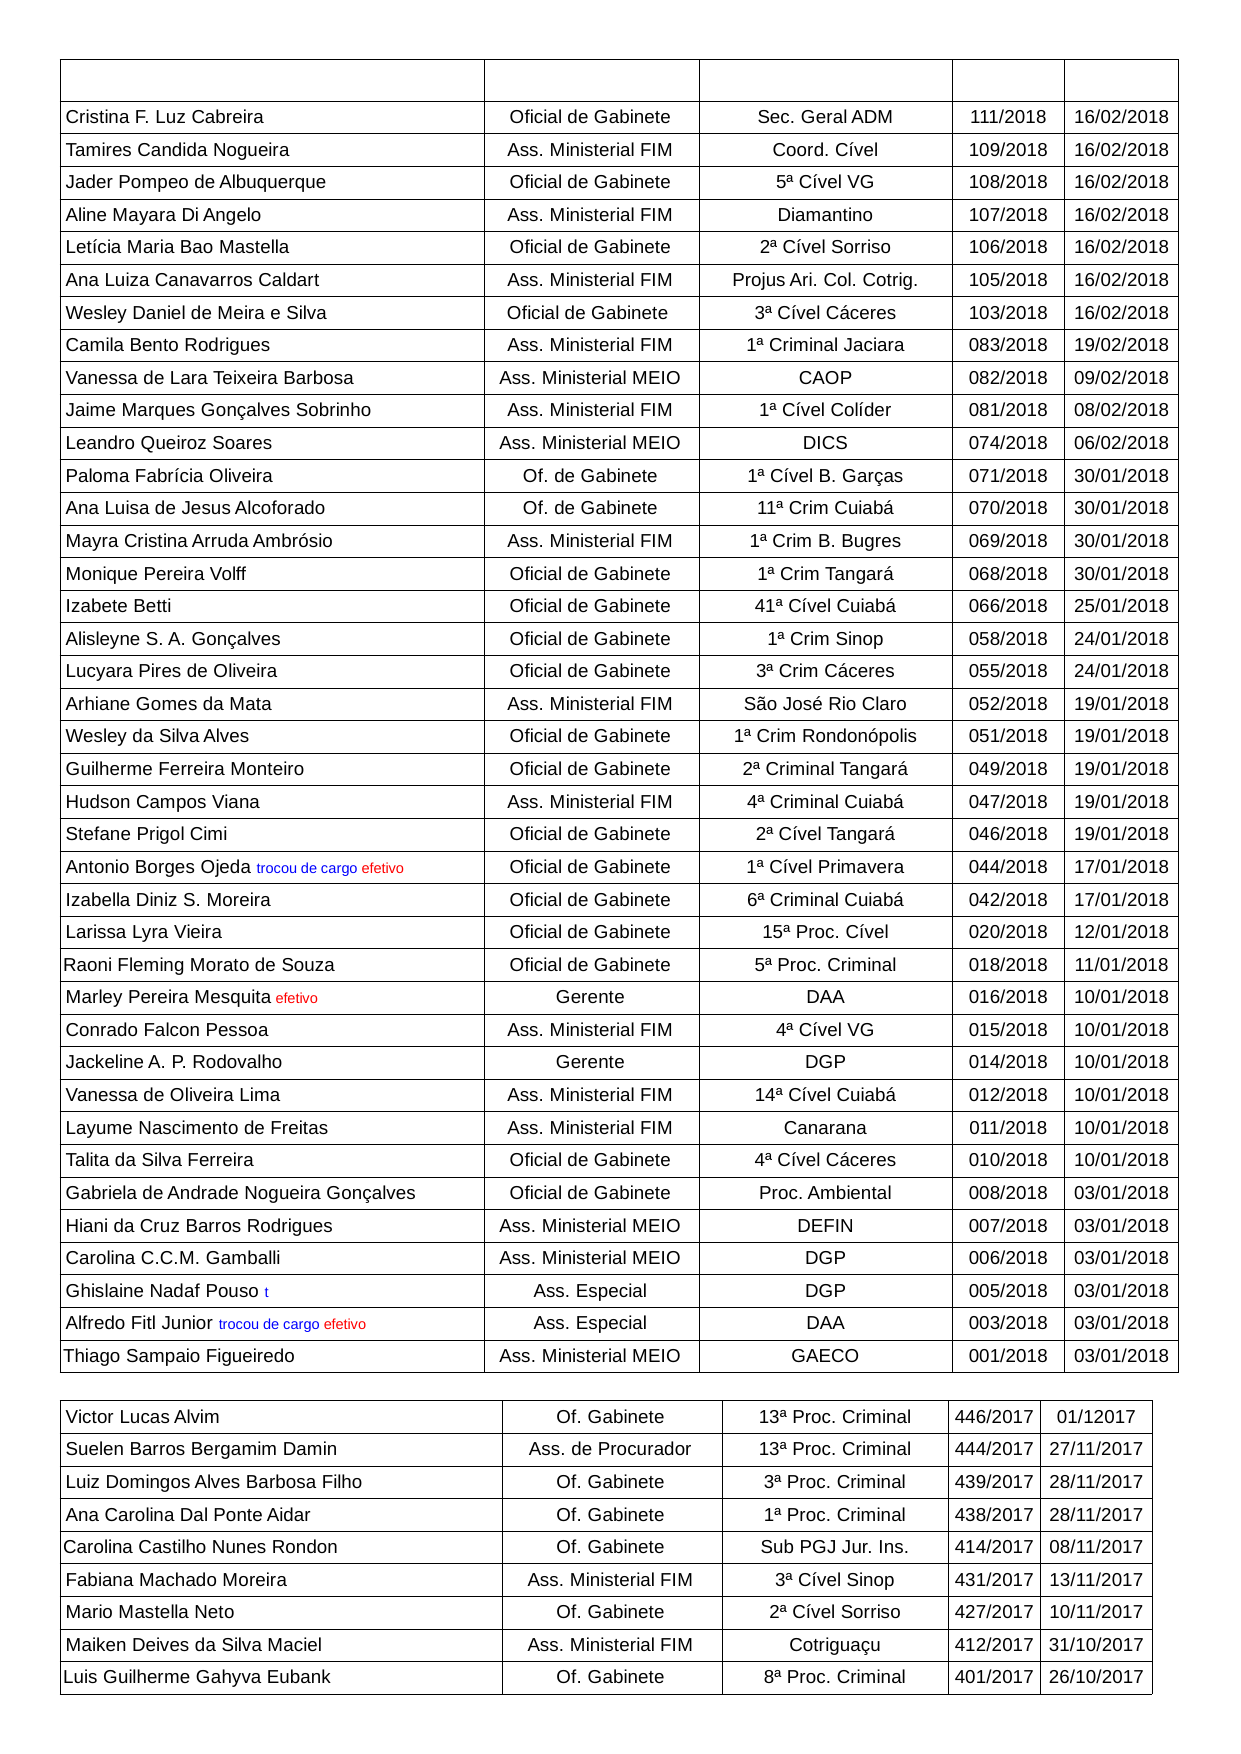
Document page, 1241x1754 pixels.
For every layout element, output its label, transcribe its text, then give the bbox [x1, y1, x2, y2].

table_cell Sec. Geral ADM [700, 102, 952, 133]
table_cell 014/2018 [953, 1047, 1064, 1079]
table_cell Ass. Especial [485, 1275, 699, 1307]
table_cell 30/01/2018 [1065, 558, 1178, 590]
table_cell Of. de Gabinete [485, 460, 699, 492]
table_cell 30/01/2018 [1065, 460, 1178, 492]
table_cell 2ª Cível Sorriso [700, 232, 952, 264]
table_cell 049/2018 [953, 754, 1064, 785]
table_cell Oficial de Gabinete [485, 558, 699, 590]
table_cell 10/01/2018 [1065, 1145, 1178, 1177]
table_cell Proc. Ambiental [700, 1178, 952, 1209]
table_cell Izabete Betti [61, 591, 484, 622]
table_cell 10/01/2018 [1065, 982, 1178, 1013]
table_cell 30/01/2018 [1065, 493, 1178, 524]
table_cell Wesley da Silva Alves [61, 721, 484, 753]
table_cell Ass. Ministerial FIM [485, 1112, 699, 1144]
table_cell 5ª Cível VG [700, 167, 952, 198]
table_cell Ass. de Procurador [503, 1434, 722, 1466]
table_cell 068/2018 [953, 558, 1064, 590]
table_cell 5ª Proc. Criminal [700, 949, 952, 981]
table_cell Projus Ari. Col. Cotrig. [700, 265, 952, 296]
table_cell 444/2017 [949, 1434, 1040, 1466]
table_cell Arhiane Gomes da Mata [61, 689, 484, 720]
table_cell Maiken Deives da Silva Maciel [61, 1630, 502, 1661]
table_cell 007/2018 [953, 1210, 1064, 1242]
table_cell Ass. Ministerial FIM [503, 1630, 722, 1661]
table_cell Ass. Ministerial FIM [503, 1564, 722, 1596]
table_cell 16/02/2018 [1065, 167, 1178, 198]
table_cell DAA [700, 1308, 952, 1339]
table_cell 15ª Proc. Cível [700, 917, 952, 948]
table_cell 4ª Cível Cáceres [700, 1145, 952, 1177]
table_cell 109/2018 [953, 134, 1064, 166]
table_cell 111/2018 [953, 102, 1064, 133]
table_cell Tamires Candida Nogueira [61, 134, 484, 166]
table_cell Oficial de Gabinete [485, 1178, 699, 1209]
table_cell Luiz Domingos Alves Barbosa Filho [61, 1467, 502, 1498]
table_cell 19/01/2018 [1065, 721, 1178, 753]
table_cell 103/2018 [953, 297, 1064, 329]
table_cell 082/2018 [953, 362, 1064, 394]
table_cell Mario Mastella Neto [61, 1597, 502, 1628]
table_cell 1ª Crim B. Bugres [700, 526, 952, 557]
table_cell DGP [700, 1047, 952, 1079]
table_cell Ass. Ministerial FIM [485, 1015, 699, 1046]
table_cell Ass. Ministerial FIM [485, 395, 699, 427]
table_cell Oficial de Gabinete [485, 852, 699, 883]
table_cell Ass. Ministerial FIM [485, 786, 699, 818]
table_cell Of. Gabinete [503, 1597, 722, 1628]
table_cell 020/2018 [953, 917, 1064, 948]
table_cell 4ª Criminal Cuiabá [700, 786, 952, 818]
table_cell 005/2018 [953, 1275, 1064, 1307]
table_cell 044/2018 [953, 852, 1064, 883]
table_cell 107/2018 [953, 200, 1064, 231]
table_cell Jaime Marques Gonçalves Sobrinho [61, 395, 484, 427]
table_cell 439/2017 [949, 1467, 1040, 1498]
table_cell Ass. Ministerial FIM [485, 330, 699, 361]
table_cell 19/01/2018 [1065, 754, 1178, 785]
table_cell GAECO [700, 1341, 952, 1372]
table_cell Oficial de Gabinete [485, 917, 699, 948]
table_cell Ana Luiza Canavarros Caldart [61, 265, 484, 296]
table_cell 16/02/2018 [1065, 265, 1178, 296]
table_cell Oficial de Gabinete [485, 949, 699, 981]
table_cell Vanessa de Oliveira Lima [61, 1080, 484, 1111]
table_cell 003/2018 [953, 1308, 1064, 1339]
table_cell 06/02/2018 [1065, 428, 1178, 459]
table_cell 3ª Crim Cáceres [700, 656, 952, 687]
table_cell 03/01/2018 [1065, 1178, 1178, 1209]
table_cell Antonio Borges Ojeda trocou de cargo efetivo [61, 852, 484, 883]
table_cell Letícia Maria Bao Mastella [61, 232, 484, 264]
table_header [61, 60, 484, 101]
table_cell Guilherme Ferreira Monteiro [61, 754, 484, 785]
table_cell 19/01/2018 [1065, 819, 1178, 851]
table_cell 13/11/2017 [1041, 1564, 1152, 1596]
table_cell 41ª Cível Cuiabá [700, 591, 952, 622]
table_cell 10/11/2017 [1041, 1597, 1152, 1628]
table_cell 438/2017 [949, 1499, 1040, 1531]
table_cell Alfredo Fitl Junior trocou de cargo efetivo [61, 1308, 484, 1339]
table_cell Ass. Especial [485, 1308, 699, 1339]
table_cell Vanessa de Lara Teixeira Barbosa [61, 362, 484, 394]
table_cell Carolina Castilho Nunes Rondon [61, 1532, 502, 1563]
table_cell Oficial de Gabinete [485, 1145, 699, 1177]
table_cell 066/2018 [953, 591, 1064, 622]
table_header [485, 60, 699, 101]
table_cell 8ª Proc. Criminal [723, 1662, 948, 1694]
table_cell 083/2018 [953, 330, 1064, 361]
table_cell Oficial de Gabinete [485, 656, 699, 687]
table_cell 058/2018 [953, 623, 1064, 655]
table_cell Thiago Sampaio Figueiredo [61, 1341, 484, 1372]
table_cell Oficial de Gabinete [485, 297, 699, 329]
table_cell 071/2018 [953, 460, 1064, 492]
table_cell 14ª Cível Cuiabá [700, 1080, 952, 1111]
table_header 13ª Proc. Criminal [723, 1401, 948, 1433]
table_cell 015/2018 [953, 1015, 1064, 1046]
table_cell 431/2017 [949, 1564, 1040, 1596]
table_cell Camila Bento Rodrigues [61, 330, 484, 361]
table_cell 427/2017 [949, 1597, 1040, 1628]
table_cell 016/2018 [953, 982, 1064, 1013]
table_header Of. Gabinete [503, 1401, 722, 1433]
table_cell 081/2018 [953, 395, 1064, 427]
table_cell 011/2018 [953, 1112, 1064, 1144]
table_cell Ass. Ministerial MEIO [485, 362, 699, 394]
table_cell 6ª Criminal Cuiabá [700, 884, 952, 916]
table_cell Sub PGJ Jur. Ins. [723, 1532, 948, 1563]
table_cell 006/2018 [953, 1243, 1064, 1274]
table_cell Gabriela de Andrade Nogueira Gonçalves [61, 1178, 484, 1209]
table_header Victor Lucas Alvim [61, 1401, 502, 1433]
table_cell 16/02/2018 [1065, 134, 1178, 166]
table_cell Luis Guilherme Gahyva Eubank [61, 1662, 502, 1694]
table_cell 16/02/2018 [1065, 232, 1178, 264]
table_cell 2ª Criminal Tangará [700, 754, 952, 785]
table_cell Mayra Cristina Arruda Ambrósio [61, 526, 484, 557]
table_cell Lucyara Pires de Oliveira [61, 656, 484, 687]
table_cell 16/02/2018 [1065, 102, 1178, 133]
table_cell Stefane Prigol Cimi [61, 819, 484, 851]
table_cell Ass. Ministerial FIM [485, 526, 699, 557]
table_cell Ana Carolina Dal Ponte Aidar [61, 1499, 502, 1531]
table_cell 13ª Proc. Criminal [723, 1434, 948, 1466]
table_cell 17/01/2018 [1065, 884, 1178, 916]
table_cell Oficial de Gabinete [485, 721, 699, 753]
table_cell DGP [700, 1243, 952, 1274]
table_cell 03/01/2018 [1065, 1275, 1178, 1307]
table_cell Oficial de Gabinete [485, 754, 699, 785]
table_header [953, 60, 1064, 101]
table_cell Ass. Ministerial MEIO [485, 1243, 699, 1274]
table_cell Of. Gabinete [503, 1662, 722, 1694]
table_cell Oficial de Gabinete [485, 167, 699, 198]
table_cell 001/2018 [953, 1341, 1064, 1372]
table_cell 17/01/2018 [1065, 852, 1178, 883]
table_cell 31/10/2017 [1041, 1630, 1152, 1661]
table_cell 1ª Cível Colíder [700, 395, 952, 427]
table_cell 108/2018 [953, 167, 1064, 198]
table_cell Aline Mayara Di Angelo [61, 200, 484, 231]
table_cell 008/2018 [953, 1178, 1064, 1209]
table_cell 042/2018 [953, 884, 1064, 916]
table_cell Cristina F. Luz Cabreira [61, 102, 484, 133]
table_cell Ass. Ministerial FIM [485, 689, 699, 720]
table_cell 03/01/2018 [1065, 1308, 1178, 1339]
table_cell 03/01/2018 [1065, 1210, 1178, 1242]
table_cell Carolina C.C.M. Gamballi [61, 1243, 484, 1274]
table_cell 1ª Crim Rondonópolis [700, 721, 952, 753]
table_cell Hudson Campos Viana [61, 786, 484, 818]
table_cell 26/10/2017 [1041, 1662, 1152, 1694]
table_cell 11ª Crim Cuiabá [700, 493, 952, 524]
table_cell 10/01/2018 [1065, 1015, 1178, 1046]
table_cell Ass. Ministerial FIM [485, 134, 699, 166]
table_cell 27/11/2017 [1041, 1434, 1152, 1466]
table_cell 3ª Proc. Criminal [723, 1467, 948, 1498]
table_cell Gerente [485, 982, 699, 1013]
table_cell Izabella Diniz S. Moreira [61, 884, 484, 916]
table_cell 16/02/2018 [1065, 297, 1178, 329]
table_cell 1ª Cível Primavera [700, 852, 952, 883]
table_cell 19/01/2018 [1065, 689, 1178, 720]
table_cell Oficial de Gabinete [485, 591, 699, 622]
table_cell Ass. Ministerial MEIO [485, 1210, 699, 1242]
table_cell Hiani da Cruz Barros Rodrigues [61, 1210, 484, 1242]
table_cell Monique Pereira Volff [61, 558, 484, 590]
table_header 01/12017 [1041, 1401, 1152, 1433]
table_cell Ghislaine Nadaf Pouso t [61, 1275, 484, 1307]
table_cell 19/01/2018 [1065, 786, 1178, 818]
table_cell 051/2018 [953, 721, 1064, 753]
table_cell 28/11/2017 [1041, 1467, 1152, 1498]
table_cell DGP [700, 1275, 952, 1307]
table_cell 2ª Cível Tangará [700, 819, 952, 851]
table_cell 3ª Cível Sinop [723, 1564, 948, 1596]
table_cell 070/2018 [953, 493, 1064, 524]
table_cell 10/01/2018 [1065, 1047, 1178, 1079]
table_cell Ass. Ministerial MEIO [485, 1341, 699, 1372]
table_cell CAOP [700, 362, 952, 394]
table_cell 1ª Cível B. Garças [700, 460, 952, 492]
table_cell 047/2018 [953, 786, 1064, 818]
table_header [1065, 60, 1178, 101]
table_cell 19/02/2018 [1065, 330, 1178, 361]
table_cell Suelen Barros Bergamim Damin [61, 1434, 502, 1466]
table_cell 09/02/2018 [1065, 362, 1178, 394]
table_header 446/2017 [949, 1401, 1040, 1433]
table_cell Coord. Cível [700, 134, 952, 166]
table_cell São José Rio Claro [700, 689, 952, 720]
table_cell Leandro Queiroz Soares [61, 428, 484, 459]
table_cell Oficial de Gabinete [485, 819, 699, 851]
table_cell 069/2018 [953, 526, 1064, 557]
table_cell Ass. Ministerial FIM [485, 265, 699, 296]
table_cell 055/2018 [953, 656, 1064, 687]
table_cell Oficial de Gabinete [485, 232, 699, 264]
table_cell 4ª Cível VG [700, 1015, 952, 1046]
table_cell Layume Nascimento de Freitas [61, 1112, 484, 1144]
table_cell 018/2018 [953, 949, 1064, 981]
table_cell Gerente [485, 1047, 699, 1079]
table_cell 16/02/2018 [1065, 200, 1178, 231]
table_header [700, 60, 952, 101]
table_cell Wesley Daniel de Meira e Silva [61, 297, 484, 329]
table_cell Of. Gabinete [503, 1499, 722, 1531]
table_cell 105/2018 [953, 265, 1064, 296]
table_cell Jader Pompeo de Albuquerque [61, 167, 484, 198]
table_cell 30/01/2018 [1065, 526, 1178, 557]
table_cell 28/11/2017 [1041, 1499, 1152, 1531]
table_cell 1ª Crim Tangará [700, 558, 952, 590]
table_cell 24/01/2018 [1065, 656, 1178, 687]
table_cell Jackeline A. P. Rodovalho [61, 1047, 484, 1079]
table_cell Of. Gabinete [503, 1532, 722, 1563]
table_cell 24/01/2018 [1065, 623, 1178, 655]
table_cell Oficial de Gabinete [485, 884, 699, 916]
table_cell Marley Pereira Mesquita efetivo [61, 982, 484, 1013]
table_cell 052/2018 [953, 689, 1064, 720]
table_cell Oficial de Gabinete [485, 623, 699, 655]
table_cell 08/11/2017 [1041, 1532, 1152, 1563]
table_cell Of. de Gabinete [485, 493, 699, 524]
table_cell DAA [700, 982, 952, 1013]
table_cell 012/2018 [953, 1080, 1064, 1111]
table_cell 412/2017 [949, 1630, 1040, 1661]
table_cell 1ª Crim Sinop [700, 623, 952, 655]
table_cell 401/2017 [949, 1662, 1040, 1694]
table_cell DEFIN [700, 1210, 952, 1242]
table_cell 25/01/2018 [1065, 591, 1178, 622]
table_cell Ass. Ministerial MEIO [485, 428, 699, 459]
table_cell Raoni Fleming Morato de Souza [61, 949, 484, 981]
table_cell Oficial de Gabinete [485, 102, 699, 133]
table_cell 074/2018 [953, 428, 1064, 459]
table_cell Diamantino [700, 200, 952, 231]
table_cell 10/01/2018 [1065, 1112, 1178, 1144]
table_cell 03/01/2018 [1065, 1341, 1178, 1372]
table_cell Larissa Lyra Vieira [61, 917, 484, 948]
table_cell 106/2018 [953, 232, 1064, 264]
table_cell 08/02/2018 [1065, 395, 1178, 427]
table_cell 03/01/2018 [1065, 1243, 1178, 1274]
table_cell Talita da Silva Ferreira [61, 1145, 484, 1177]
table_cell 12/01/2018 [1065, 917, 1178, 948]
table_cell Fabiana Machado Moreira [61, 1564, 502, 1596]
table_cell 3ª Cível Cáceres [700, 297, 952, 329]
table_cell Paloma Fabrícia Oliveira [61, 460, 484, 492]
table_cell Cotriguaçu [723, 1630, 948, 1661]
table_cell Ass. Ministerial FIM [485, 200, 699, 231]
table_cell 10/01/2018 [1065, 1080, 1178, 1111]
table_cell 1ª Proc. Criminal [723, 1499, 948, 1531]
table_cell Alisleyne S. A. Gonçalves [61, 623, 484, 655]
table_cell Ass. Ministerial FIM [485, 1080, 699, 1111]
table_cell Of. Gabinete [503, 1467, 722, 1498]
table_cell 2ª Cível Sorriso [723, 1597, 948, 1628]
table_cell Conrado Falcon Pessoa [61, 1015, 484, 1046]
table_cell 11/01/2018 [1065, 949, 1178, 981]
table_cell 010/2018 [953, 1145, 1064, 1177]
table_cell Ana Luisa de Jesus Alcoforado [61, 493, 484, 524]
table_cell 1ª Criminal Jaciara [700, 330, 952, 361]
table_cell DICS [700, 428, 952, 459]
table_cell 046/2018 [953, 819, 1064, 851]
table_cell Canarana [700, 1112, 952, 1144]
table_cell 414/2017 [949, 1532, 1040, 1563]
